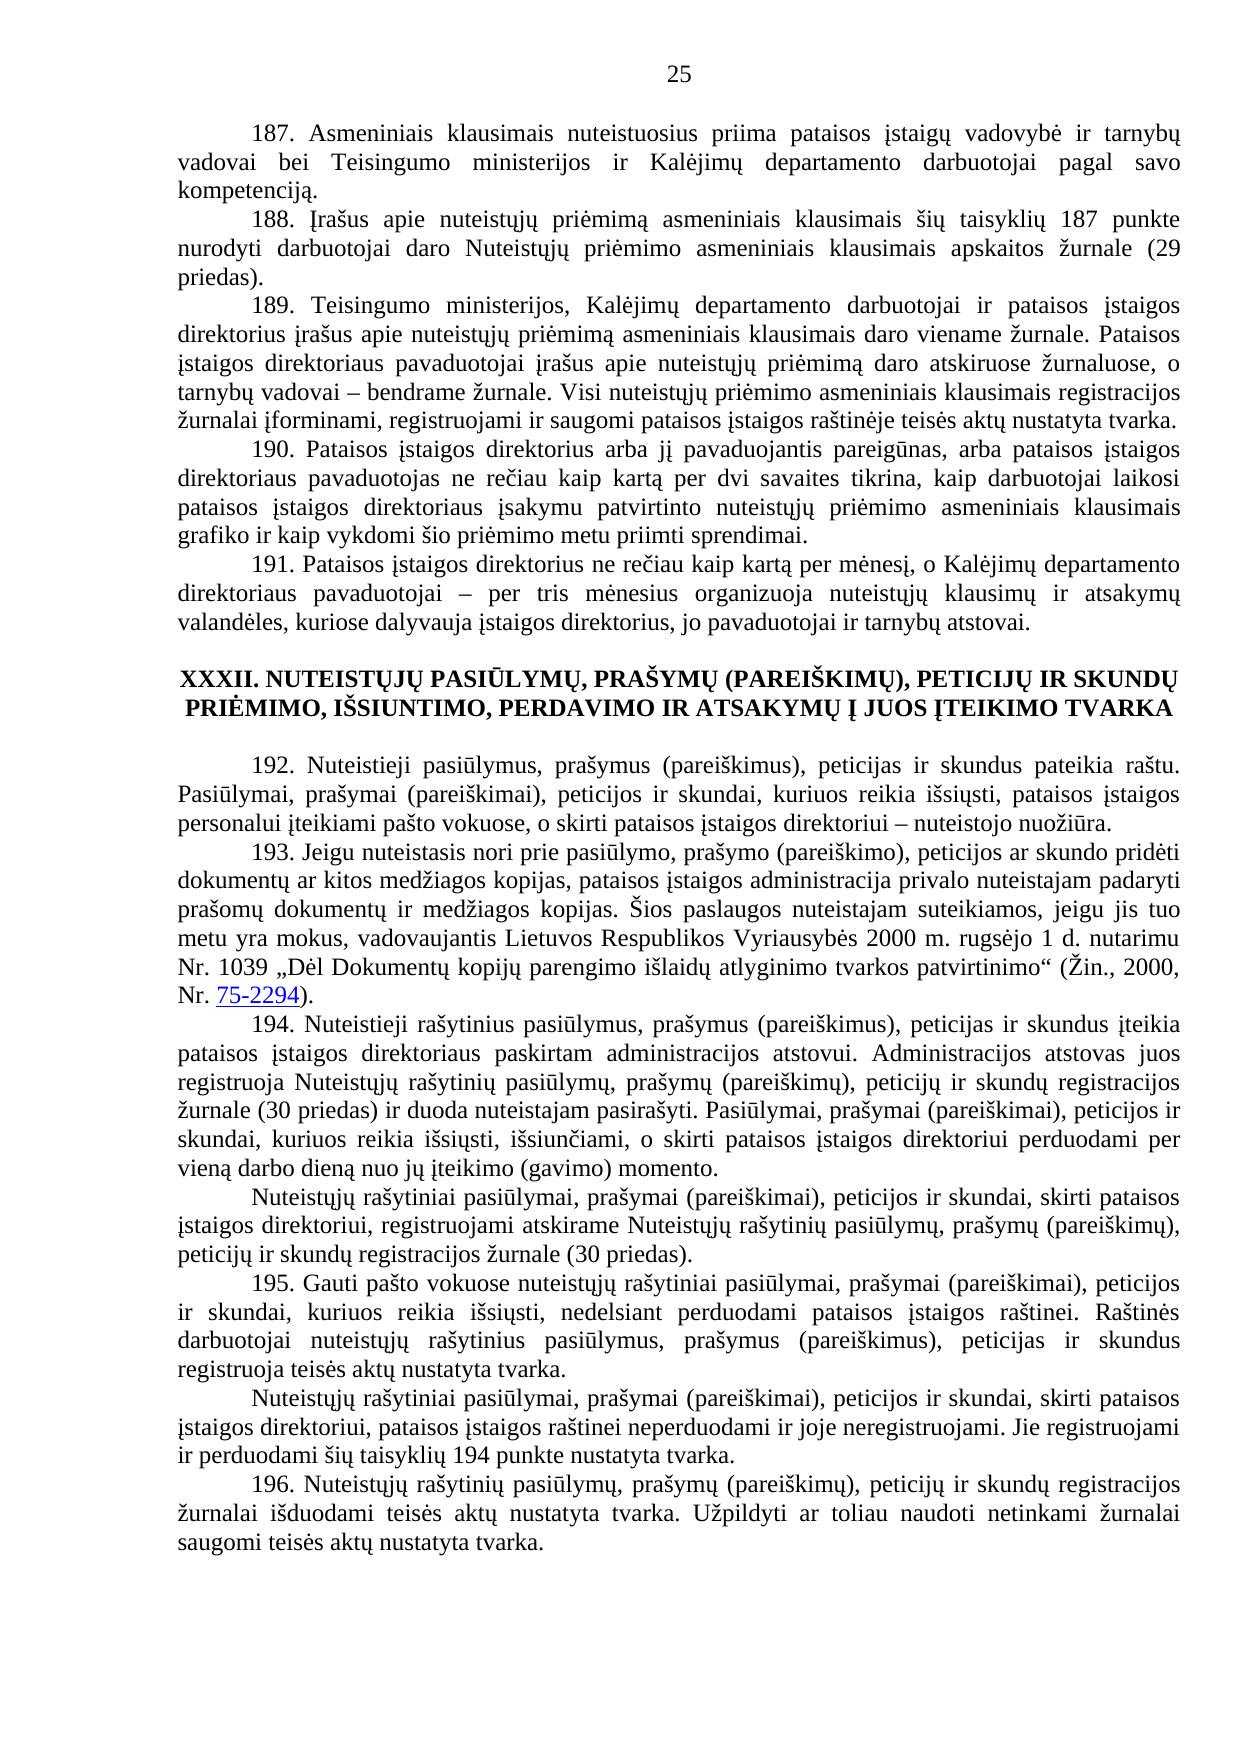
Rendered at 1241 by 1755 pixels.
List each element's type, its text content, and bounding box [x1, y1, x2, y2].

text 187. Asmeniniais klausimais nuteistuosius priima pataisos įstaigų vadovybė ir tarnybų vadovai bei Teisingumo ministerijos ir Kalėjimų departamento darbuotojai pagal savo kompetenciją. [177, 118, 1181, 204]
text 189. Teisingumo ministerijos, Kalėjimų departamento darbuotojai ir pataisos įstaigos direktorius įrašus apie nuteistųjų priėmimą asmeniniais klausimais daro viename žurnale. Pataisos įstaigos direktoriaus pavaduotojai įrašus apie nuteistųjų priėmimą daro atskiruose žurnaluose, o tarnybų vadovai – bendrame žurnale. Visi nuteistųjų priėmimo asmeniniais klausimais registracijos žurnalai įforminami, registruojami ir saugomi pataisos įstaigos raštinėje teisės aktų nustatyta tvarka. [177, 291, 1181, 434]
text 192. Nuteistieji pasiūlymus, prašymus (pareiškimus), peticijas ir skundus pateikia raštu. Pasiūlymai, prašymai (pareiškimai), peticijos ir skundai, kuriuos reikia išsiųsti, pataisos įstaigos personalui įteikiami pašto vokuose, o skirti pataisos įstaigos direktoriui – nuteistojo nuožiūra. [177, 751, 1181, 837]
text 191. Pataisos įstaigos direktorius ne rečiau kaip kartą per mėnesį, o Kalėjimų departamento direktoriaus pavaduotojai – per tris mėnesius organizuoja nuteistųjų klausimų ir atsakymų valandėles, kuriose dalyvauja įstaigos direktorius, jo pavaduotojai ir tarnybų atstovai. [177, 549, 1181, 636]
text 193. Jeigu nuteistasis nori prie pasiūlymo, prašymo (pareiškimo), peticijos ar skundo pridėti dokumentų ar kitos medžiagos kopijas, pataisos įstaigos administracija privalo nuteistajam padaryti prašomų dokumentų ir medžiagos kopijas. Šios paslaugos nuteistajam suteikiamos, jeigu jis tuo metu yra mokus, vadovaujantis Lietuvos Respublikos Vyriausybės 2000 m. rugsėjo 1 d. nutarimu Nr. 1039 „Dėl Dokumentų kopijų parengimo išlaidų atlyginimo tvarkos patvirtinimo“ (Žin., 2000, Nr. 75-2294). [177, 837, 1181, 1009]
text 190. Pataisos įstaigos direktorius arba jį pavaduojantis pareigūnas, arba pataisos įstaigos direktoriaus pavaduotojas ne rečiau kaip kartą per dvi savaites tikrina, kaip darbuotojai laikosi pataisos įstaigos direktoriaus įsakymu patvirtinto nuteistųjų priėmimo asmeniniais klausimais grafiko ir kaip vykdomi šio priėmimo metu priimti sprendimai. [177, 434, 1181, 549]
text 194. Nuteistieji rašytinius pasiūlymus, prašymus (pareiškimus), peticijas ir skundus įteikia pataisos įstaigos direktoriaus paskirtam administracijos atstovui. Administracijos atstovas juos registruoja Nuteistųjų rašytinių pasiūlymų, prašymų (pareiškimų), peticijų ir skundų registracijos žurnale (30 priedas) ir duoda nuteistajam pasirašyti. Pasiūlymai, prašymai (pareiškimai), peticijos ir skundai, kuriuos reikia išsiųsti, išsiunčiami, o skirti pataisos įstaigos direktoriui perduodami per vieną darbo dieną nuo jų įteikimo (gavimo) momento. [177, 1009, 1181, 1182]
text 195. Gauti pašto vokuose nuteistųjų rašytiniai pasiūlymai, prašymai (pareiškimai), peticijos ir skundai, kuriuos reikia išsiųsti, nedelsiant perduodami pataisos įstaigos raštinei. Raštinės darbuotojai nuteistųjų rašytinius pasiūlymus, prašymus (pareiškimus), peticijas ir skundus registruoja teisės aktų nustatyta tvarka. [177, 1268, 1181, 1383]
text Nuteistųjų rašytiniai pasiūlymai, prašymai (pareiškimai), peticijos ir skundai, skirti pataisos įstaigos direktoriui, registruojami atskirame Nuteistųjų rašytinių pasiūlymų, prašymų (pareiškimų), peticijų ir skundų registracijos žurnale (30 priedas). [177, 1182, 1181, 1268]
text XXXII. NUTEISTŲJŲ PASIŪLYMŲ, PRAŠYMŲ (PAREIŠKIMŲ), PETICIJŲ IR SKUNDŲ PRIĖMIMO, IŠSIUNTIMO, PERDAVIMO IR ATSAKYMŲ Į JUOS ĮTEIKIMO TVARKA [177, 664, 1181, 722]
text 188. Įrašus apie nuteistųjų priėmimą asmeniniais klausimais šių taisyklių 187 punkte nurodyti darbuotojai daro Nuteistųjų priėmimo asmeniniais klausimais apskaitos žurnale (29 priedas). [177, 204, 1181, 291]
text 196. Nuteistųjų rašytinių pasiūlymų, prašymų (pareiškimų), peticijų ir skundų registracijos žurnalai išduodami teisės aktų nustatyta tvarka. Užpildyti ar toliau naudoti netinkami žurnalai saugomi teisės aktų nustatyta tvarka. [177, 1469, 1181, 1556]
text Nuteistųjų rašytiniai pasiūlymai, prašymai (pareiškimai), peticijos ir skundai, skirti pataisos įstaigos direktoriui, pataisos įstaigos raštinei neperduodami ir joje neregistruojami. Jie registruojami ir perduodami šių taisyklių 194 punkte nustatyta tvarka. [177, 1383, 1181, 1469]
